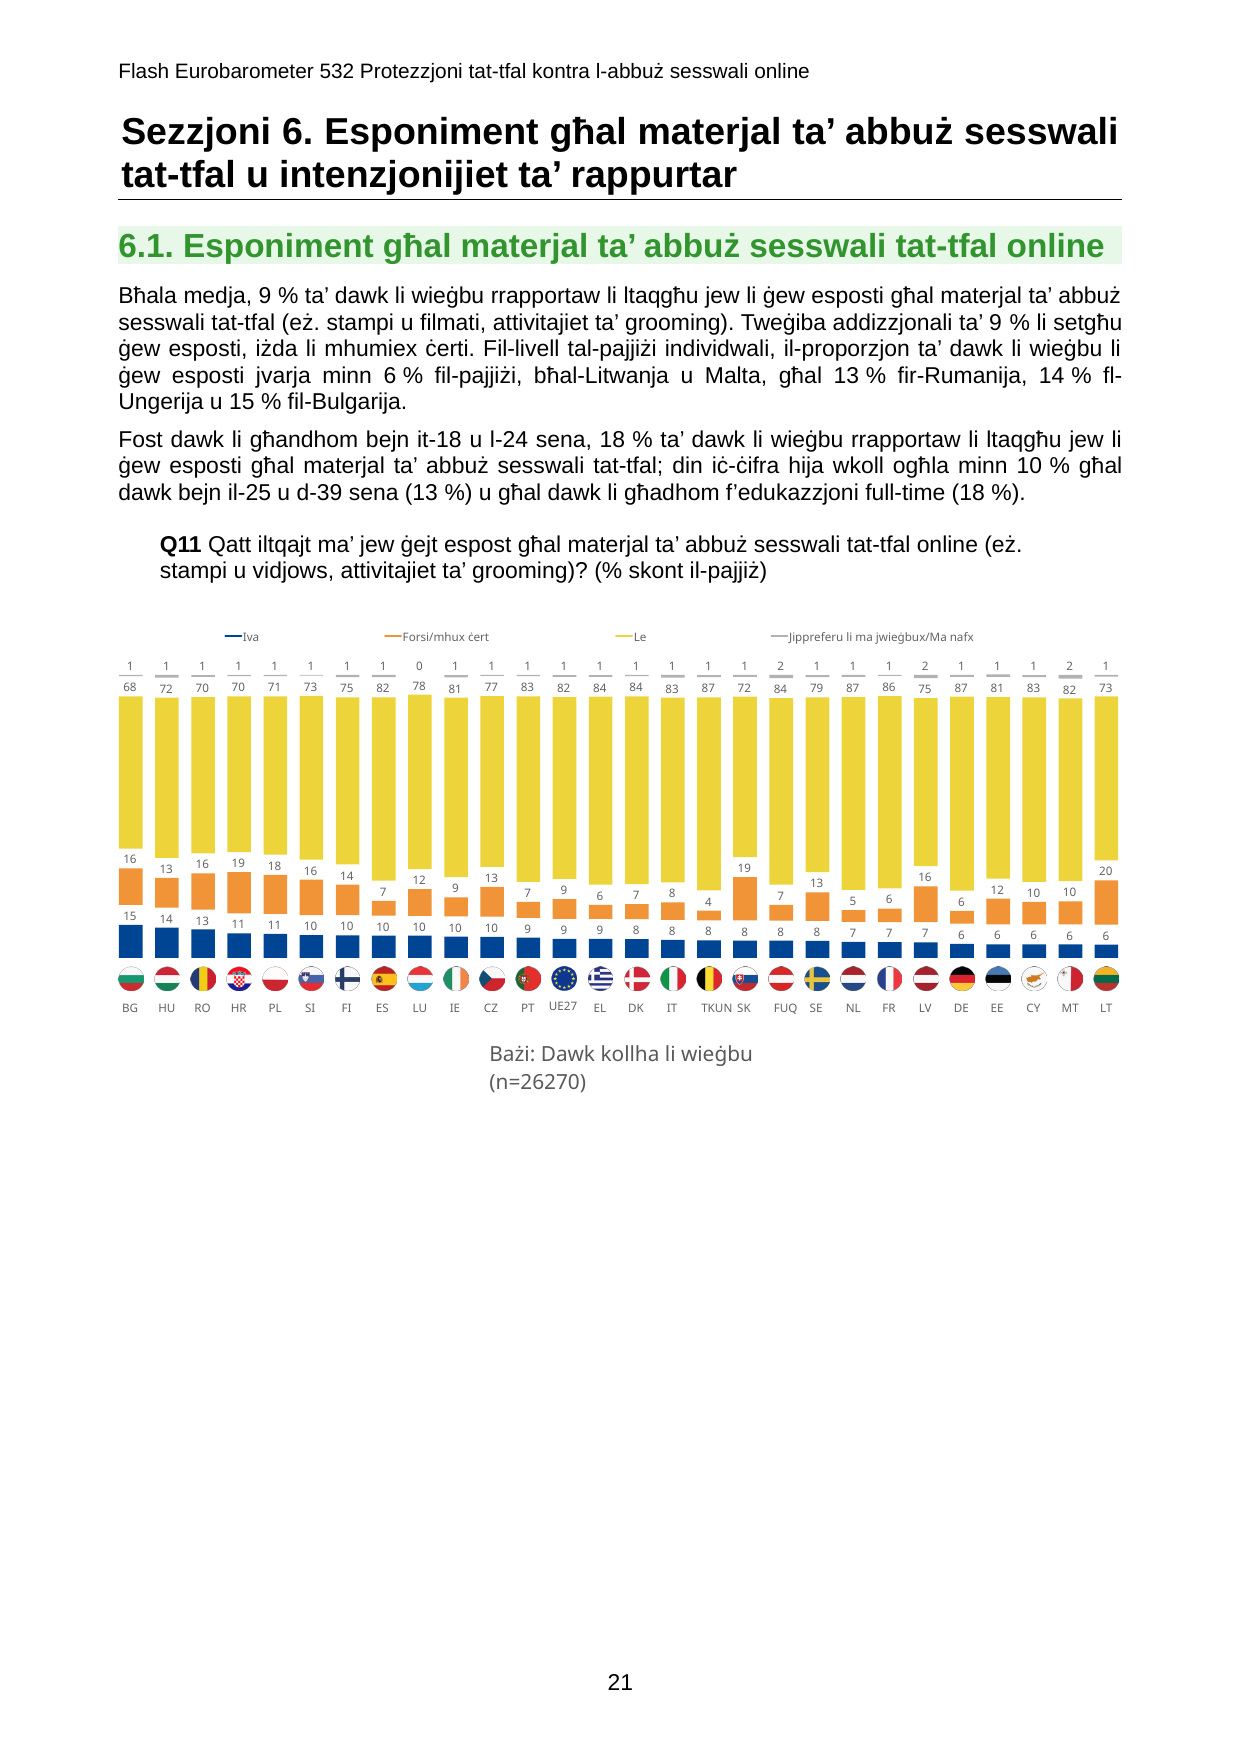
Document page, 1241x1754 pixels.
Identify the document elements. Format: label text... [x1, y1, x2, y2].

picture [768, 966, 794, 991]
picture [118, 966, 144, 991]
picture [515, 966, 541, 991]
picture [732, 966, 758, 991]
picture [443, 966, 469, 991]
picture [335, 966, 360, 991]
picture [371, 966, 397, 991]
picture [479, 966, 505, 991]
picture [913, 966, 939, 991]
picture [226, 966, 252, 991]
picture [262, 966, 288, 991]
picture [407, 966, 433, 991]
picture [696, 966, 722, 991]
subtitle Sezzjoni 6. Esponiment għal materjal ta’ abbuż sesswali tat-tfal u intenzjonijiet ta’ rappurtar [118, 107, 1122, 199]
picture [298, 966, 324, 991]
picture [804, 966, 830, 991]
picture [1093, 966, 1119, 991]
picture [551, 966, 577, 991]
picture [660, 966, 686, 991]
picture [1021, 966, 1047, 991]
picture [877, 966, 902, 991]
picture [1057, 966, 1083, 991]
text Fost dawk li għandhom bejn it-18 u l-24 sena, 18 % ta’ dawk li wieġbu rrapportaw li ltaqgħu jew li ġew esposti għal materjal ta’ abbuż sesswali tat-tfal; din iċ-ċifra hija wkoll ogħla minn 10 % għal dawk bejn il-25 u d-39 sena (13 %) u għal dawk li għadhom f’edukazzjoni full-time (18 %). [118, 426, 1122, 505]
picture [985, 966, 1011, 991]
picture [624, 966, 650, 991]
picture [588, 966, 613, 991]
picture [949, 966, 975, 991]
picture [154, 966, 180, 991]
subtitle 6.1. Esponiment għal materjal ta’ abbuż sesswali tat-tfal online [118, 226, 1122, 264]
picture [190, 966, 216, 991]
text Bħala medja, 9 % ta’ dawk li wieġbu rrapportaw li ltaqgħu jew li ġew esposti għal materjal ta’ abbuż sesswali tat-tfal (eż. stampi u filmati, attivitajiet ta’ grooming). Tweġiba addizzjonali ta’ 9 % li setgħu ġew esposti, iżda li mhumiex ċerti. Fil-livell tal-pajjiżi individwali, il-proporzjon ta’ dawk li wieġbu li ġew esposti jvarja minn 6 % fil-pajjiżi, bħal-Litwanja u Malta, għal 13 % fir-Rumanija, 14 % fl-Ungerija u 15 % fil-Bulgarija. [118, 282, 1122, 414]
picture [840, 966, 866, 991]
